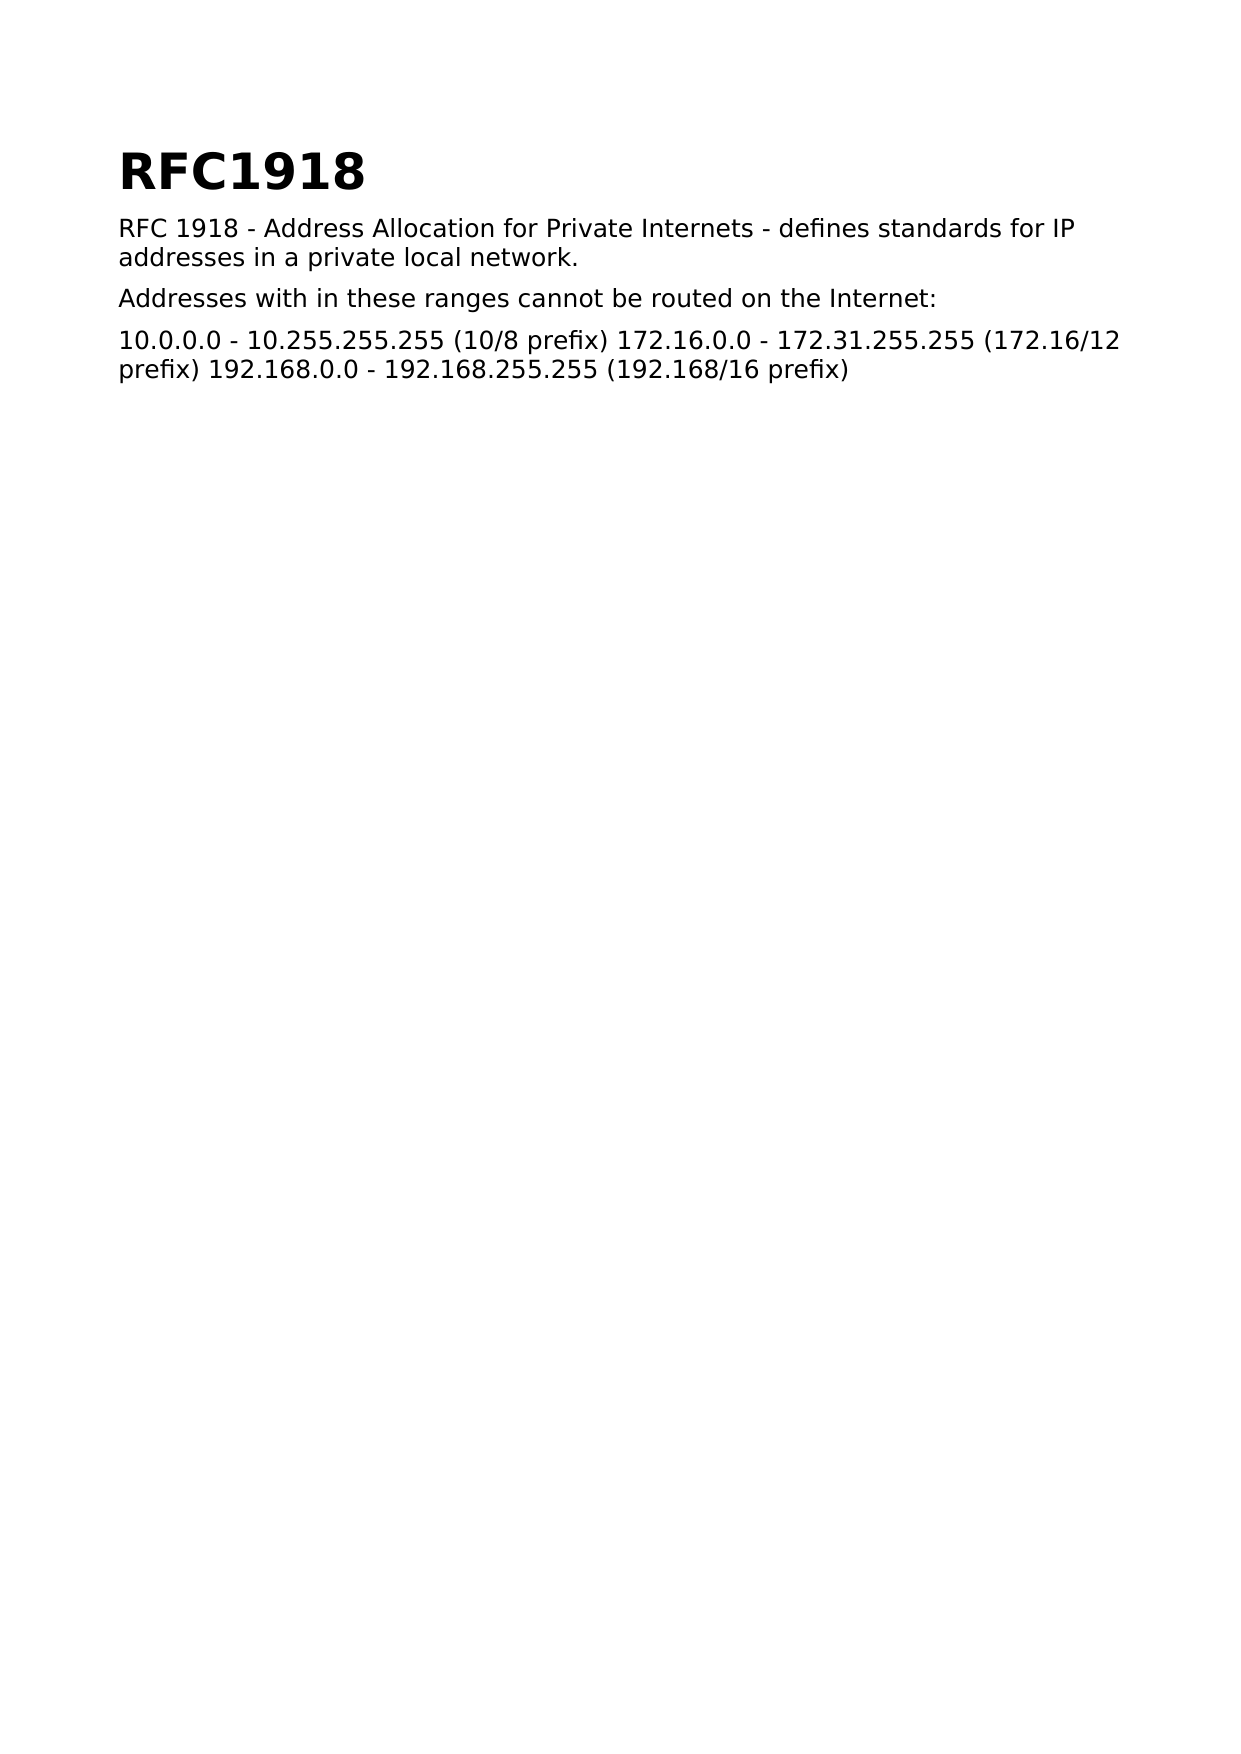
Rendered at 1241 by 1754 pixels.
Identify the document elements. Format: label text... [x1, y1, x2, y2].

subtitle RFC1918 [118, 143, 1122, 201]
text Addresses with in these ranges cannot be routed on the Internet: [118, 285, 1122, 314]
text 10.0.0.0 - 10.255.255.255 (10/8 prefix) 172.16.0.0 - 172.31.255.255 (172.16/12 prefix) 192.168.0.0 - 192.168.255.255 (192.168/16 prefix) [118, 326, 1122, 385]
text RFC 1918 - Address Allocation for Private Internets - defines standards for IP addresses in a private local network. [118, 214, 1122, 272]
